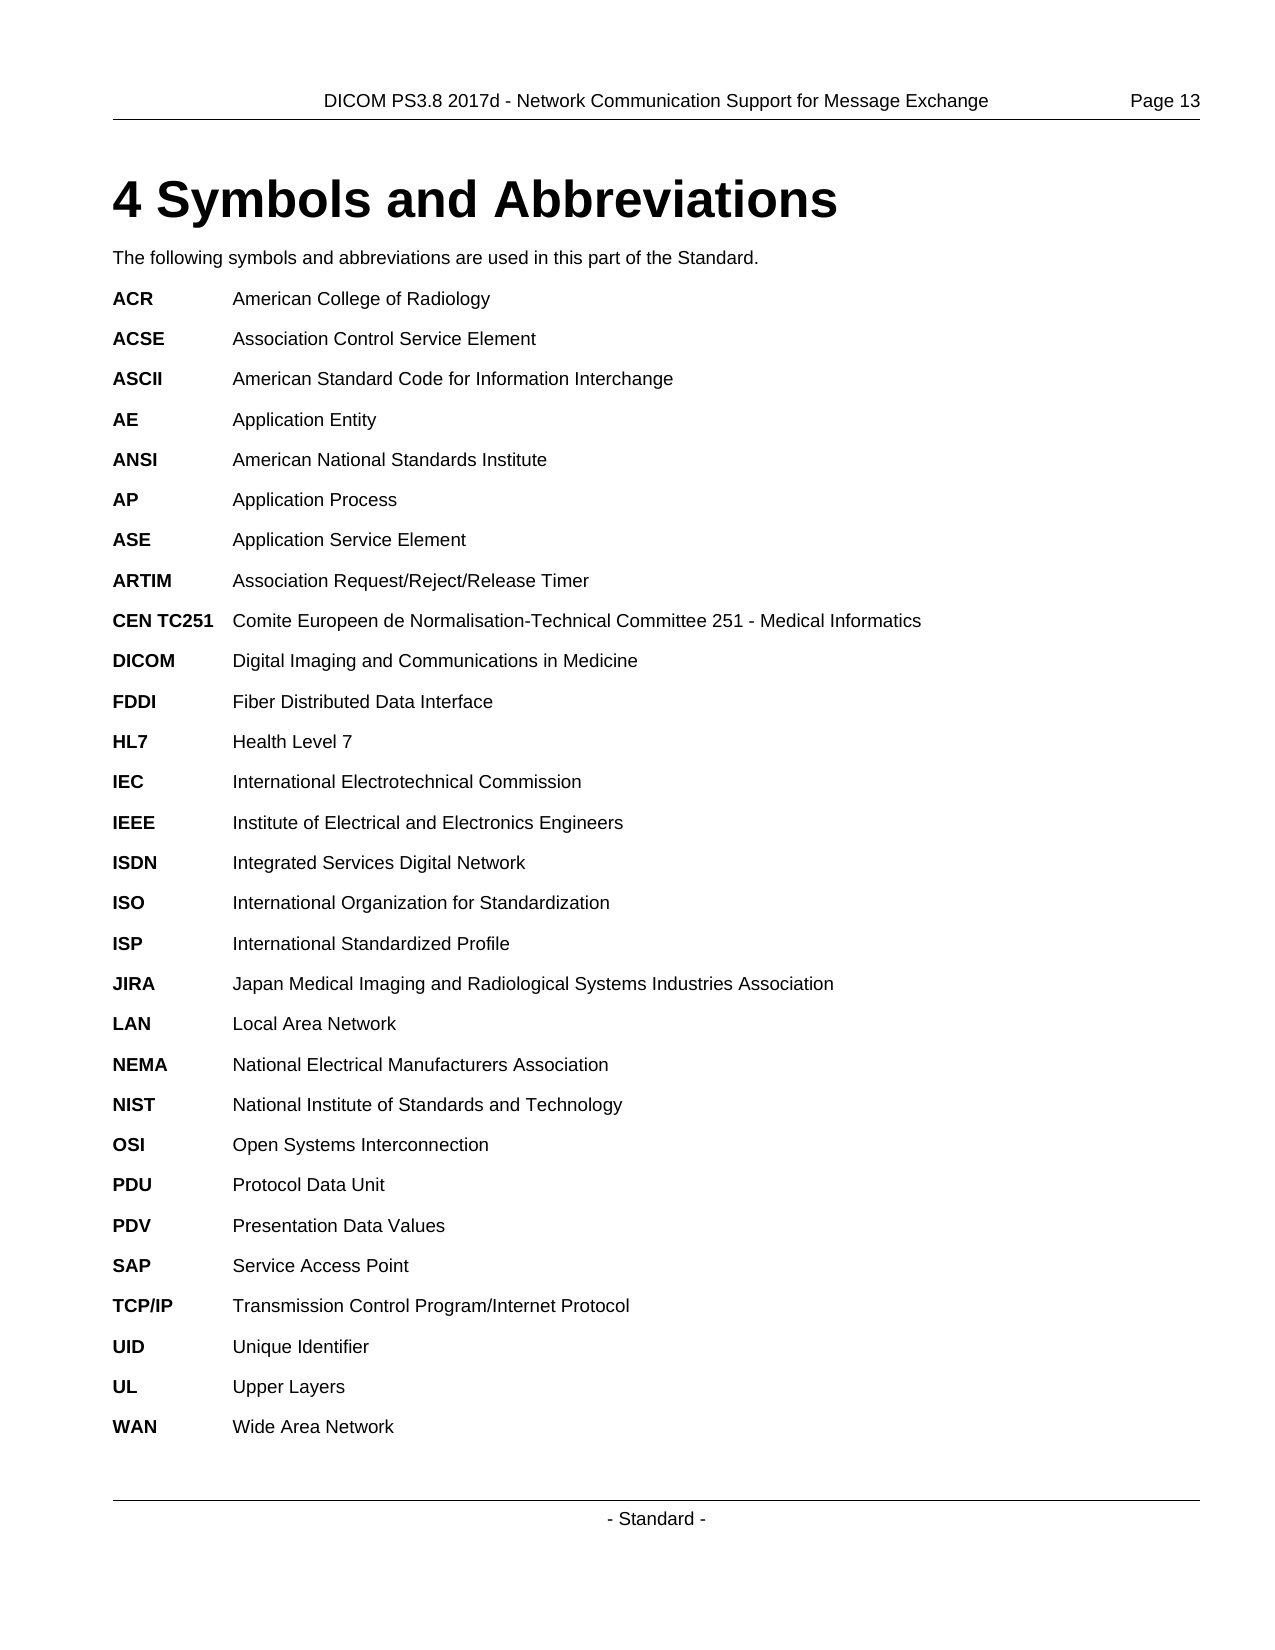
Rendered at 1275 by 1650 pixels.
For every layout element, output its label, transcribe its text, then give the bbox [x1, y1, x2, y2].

text AP Application Process [112, 489, 1200, 511]
text IEC International Electrotechnical Commission [112, 771, 1200, 793]
text NIST National Institute of Standards and Technology [112, 1094, 1200, 1115]
text The following symbols and abbreviations are used in this part of the Standard. [112, 247, 1200, 269]
text ISO International Organization for Standardization [112, 892, 1200, 914]
text ASE Application Service Element [112, 529, 1200, 551]
text 4 Symbols and Abbreviations [112, 169, 1200, 228]
text TCP/IP Transmission Control Program/Internet Protocol [112, 1295, 1200, 1317]
text PDU Protocol Data Unit [112, 1174, 1200, 1196]
text ANSI American National Standards Institute [112, 449, 1200, 470]
text AE Application Entity [112, 408, 1200, 430]
text HL7 Health Level 7 [112, 731, 1200, 752]
text UID Unique Identifier [112, 1336, 1200, 1357]
text PDV Presentation Data Values [112, 1214, 1200, 1236]
text ISP International Standardized Profile [112, 932, 1200, 954]
text JIRA Japan Medical Imaging and Radiological Systems Industries Association [112, 973, 1200, 994]
text ASCII American Standard Code for Information Interchange [112, 368, 1200, 389]
text ACSE Association Control Service Element [112, 328, 1200, 349]
text SAP Service Access Point [112, 1255, 1200, 1276]
text OSI Open Systems Interconnection [112, 1134, 1200, 1156]
text ISDN Integrated Services Digital Network [112, 852, 1200, 873]
text CEN TC251 Comite Europeen de Normalisation-Technical Committee 251 - Medical Informatics [112, 610, 1200, 631]
text IEEE Institute of Electrical and Electronics Engineers [112, 811, 1200, 833]
text DICOM Digital Imaging and Communications in Medicine [112, 650, 1200, 672]
text LAN Local Area Network [112, 1013, 1200, 1034]
text WAN Wide Area Network [112, 1416, 1200, 1438]
text ACR American College of Radiology [112, 287, 1200, 309]
text UL Upper Layers [112, 1376, 1200, 1397]
text FDDI Fiber Distributed Data Interface [112, 691, 1200, 712]
text ARTIM Association Request/Reject/Release Timer [112, 569, 1200, 591]
text NEMA National Electrical Manufacturers Association [112, 1053, 1200, 1075]
